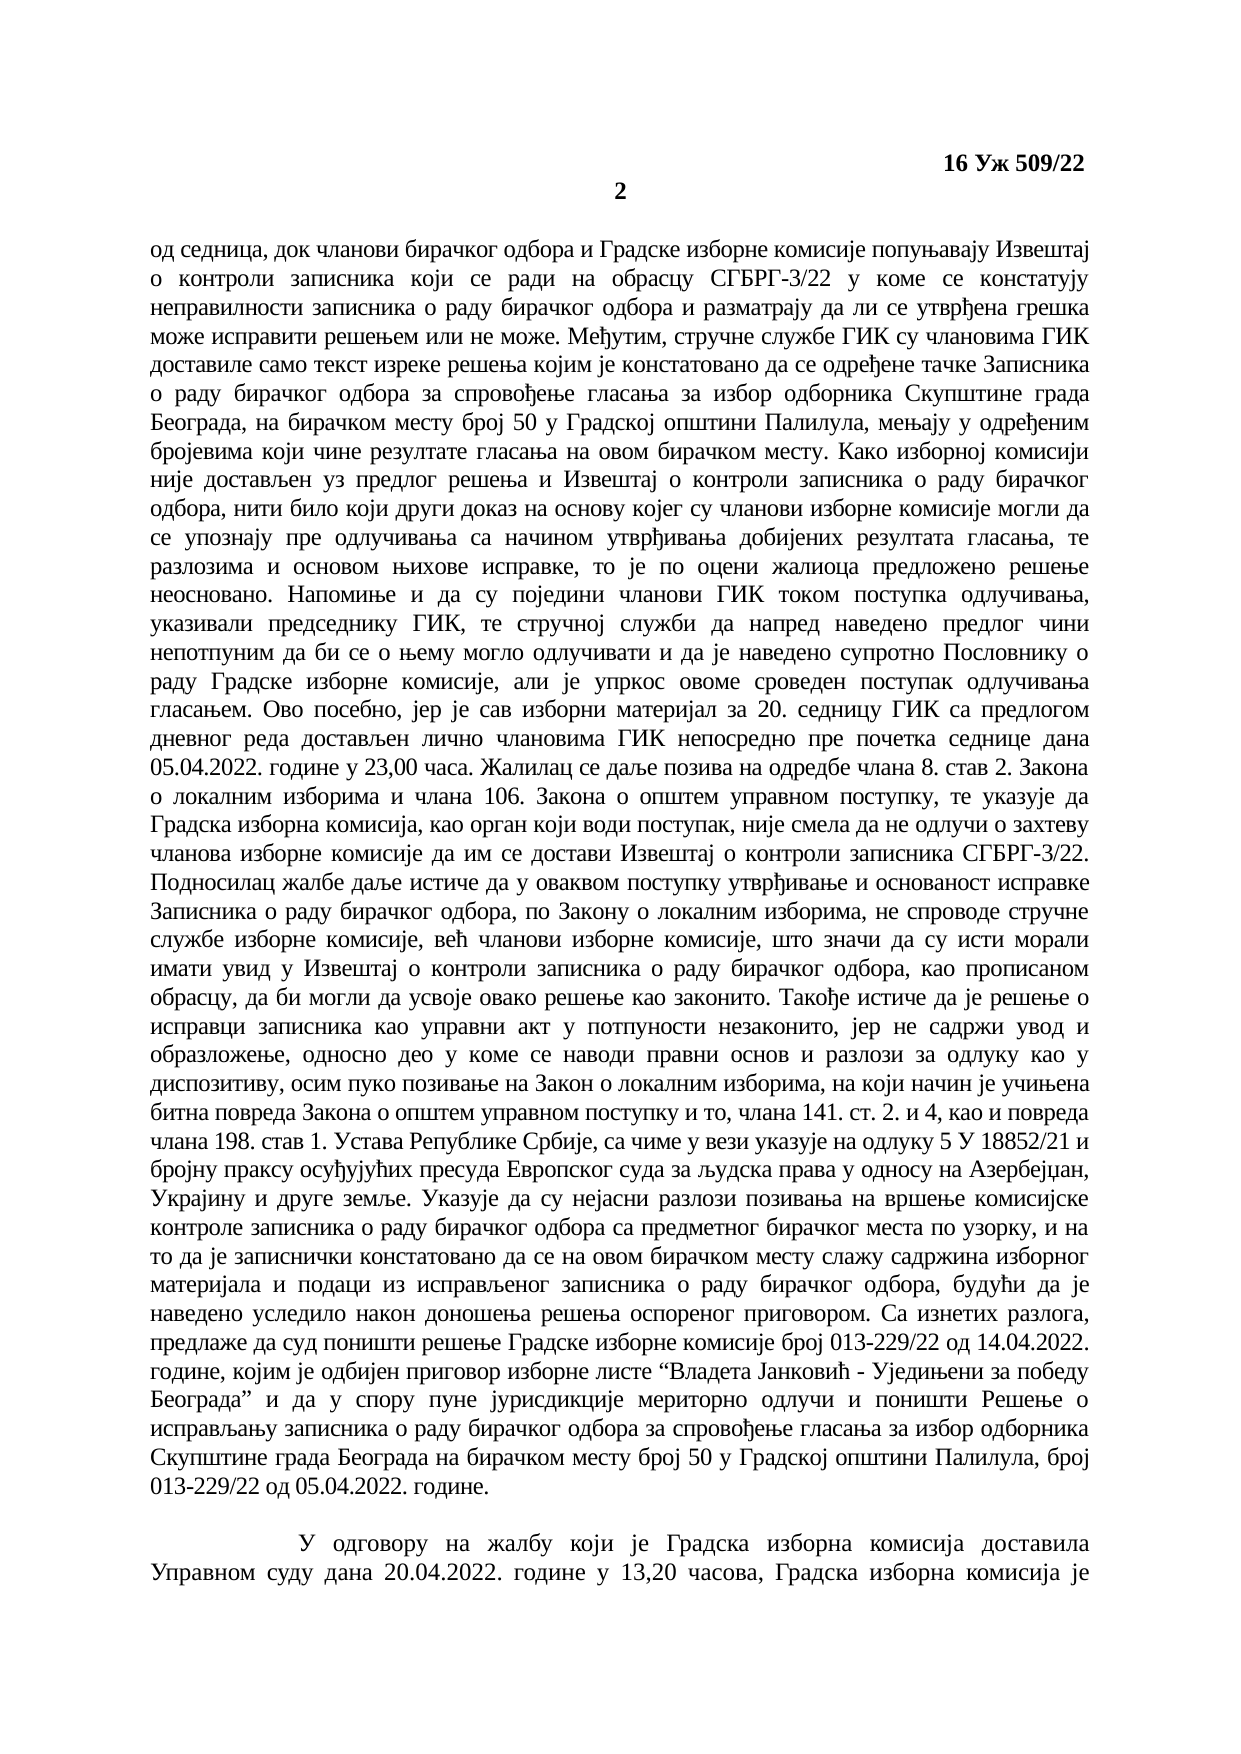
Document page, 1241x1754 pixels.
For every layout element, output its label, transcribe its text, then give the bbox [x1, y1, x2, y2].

text У одговору на жалбу који је Градска изборна комисија доставила Управном суду дана 20.04.2022. године у 13,20 часова, Градска изборна комисија је [150, 1528, 1091, 1586]
text од седница, док чланови бирачког одбора и Градске изборне комисије попуњавају Извештај о контроли записника који се ради на обрасцу СГБРГ-3/22 у коме се констатују неправилности записника о раду бирачког одбора и разматрају да ли се утврђена грешка може исправити решењем или не може. Међутим, стручне службе ГИК су члановима ГИК доставиле само текст изреке решења којим је констатовано да се одређене тачке Записника о раду бирачког одбора за спровођење гласања за избор одборника Скупштине града Београда, на бирачком месту број 50 у Градској општини Палилула, мењају у одређеним бројевима који чине резултате гласања на овом бирачком месту. Како изборној комисији није достављен уз предлог решења и Извештај о контроли записника о раду бирачког одбора, нити било који други доказ на основу којег су чланови изборне комисије могли да се упознају пре одлучивања са начином утврђивања добијених резултата гласања, те разлозима и основом њихове исправке, то је по оцени жалиоца предложено решење неосновано. Напомиње и да су поједини чланови ГИК током поступка одлучивања, указивали председнику ГИК, те стручној служби да напред наведено предлог чини непотпуним да би се о њему могло одлучивати и да је наведено супротно Пословнику о раду Градске изборне комисије, али је упркос овоме сроведен поступак одлучивања гласањем. Ово посебно, јер је сав изборни материјал за 20. седницу ГИК са предлогом дневног реда достављен лично члановима ГИК непосредно пре почетка седнице дана 05.04.2022. године у 23,00 часа. Жалилац се даље позива на одредбе члана 8. став 2. Закона о локалним изборима и члана 106. Закона о општем управном поступку, те указује да Градска изборна комисија, као орган који води поступак, није смела да не одлучи о захтеву чланова изборне комисије да им се достави Извештај о контроли записника СГБРГ-3/22. Подносилац жалбе даље истиче да у оваквом поступку утврђивање и основаност исправке Записника о раду бирачког одбора, по Закону о локалним изборима, не спроводе стручне службе изборне комисије, већ чланови изборне комисије, што значи да су исти морали имати увид у Извештај о контроли записника о раду бирачког одбора, као прописаном обрасцу, да би могли да усвоје овако решење као законито. Такође истиче да је решење о исправци записника као управни акт у потпуности незаконито, јер не садржи увод и образложење, односно део у коме се наводи правни основ и разлози за одлуку као у диспозитиву, осим пуко позивање на Закон о локалним изборима, на који начин је учињена битна повреда Закона о општем управном поступку и то, члана 141. ст. 2. и 4, као и повреда члана 198. став 1. Устава Републике Србије, са чиме у вези указује на одлуку 5 У 18852/21 и бројну праксу осуђујућих пресуда Европског суда за људска права у односу на Азербејџан, Украјину и друге земље. Указује да су нејасни разлози позивања на вршење комисијске контроле записника о раду бирачког одбора са предметног бирачког места по узорку, и на то да је записнички констатовано да се на овом бирачком месту слажу садржина изборног материјала и подаци из исправљеног записника о раду бирачког одбора, будући да је наведено уследило након доношења решења оспореног приговором. Са изнетих разлога, предлаже да суд поништи решење Градске изборне комисије број 013-229/22 од 14.04.2022. године, којим је одбијен приговор изборне листе “Владета Јанковић - Уједињени за победу Београда” и да у спору пуне јурисдикције мериторно одлучи и поништи Решење о исправљању записника о раду бирачког одбора за спровођење гласања за избор одборника Скупштине града Београда на бирачком месту број 50 у Градској општини Палилула, број 013-229/22 од 05.04.2022. године. [150, 234, 1091, 1499]
